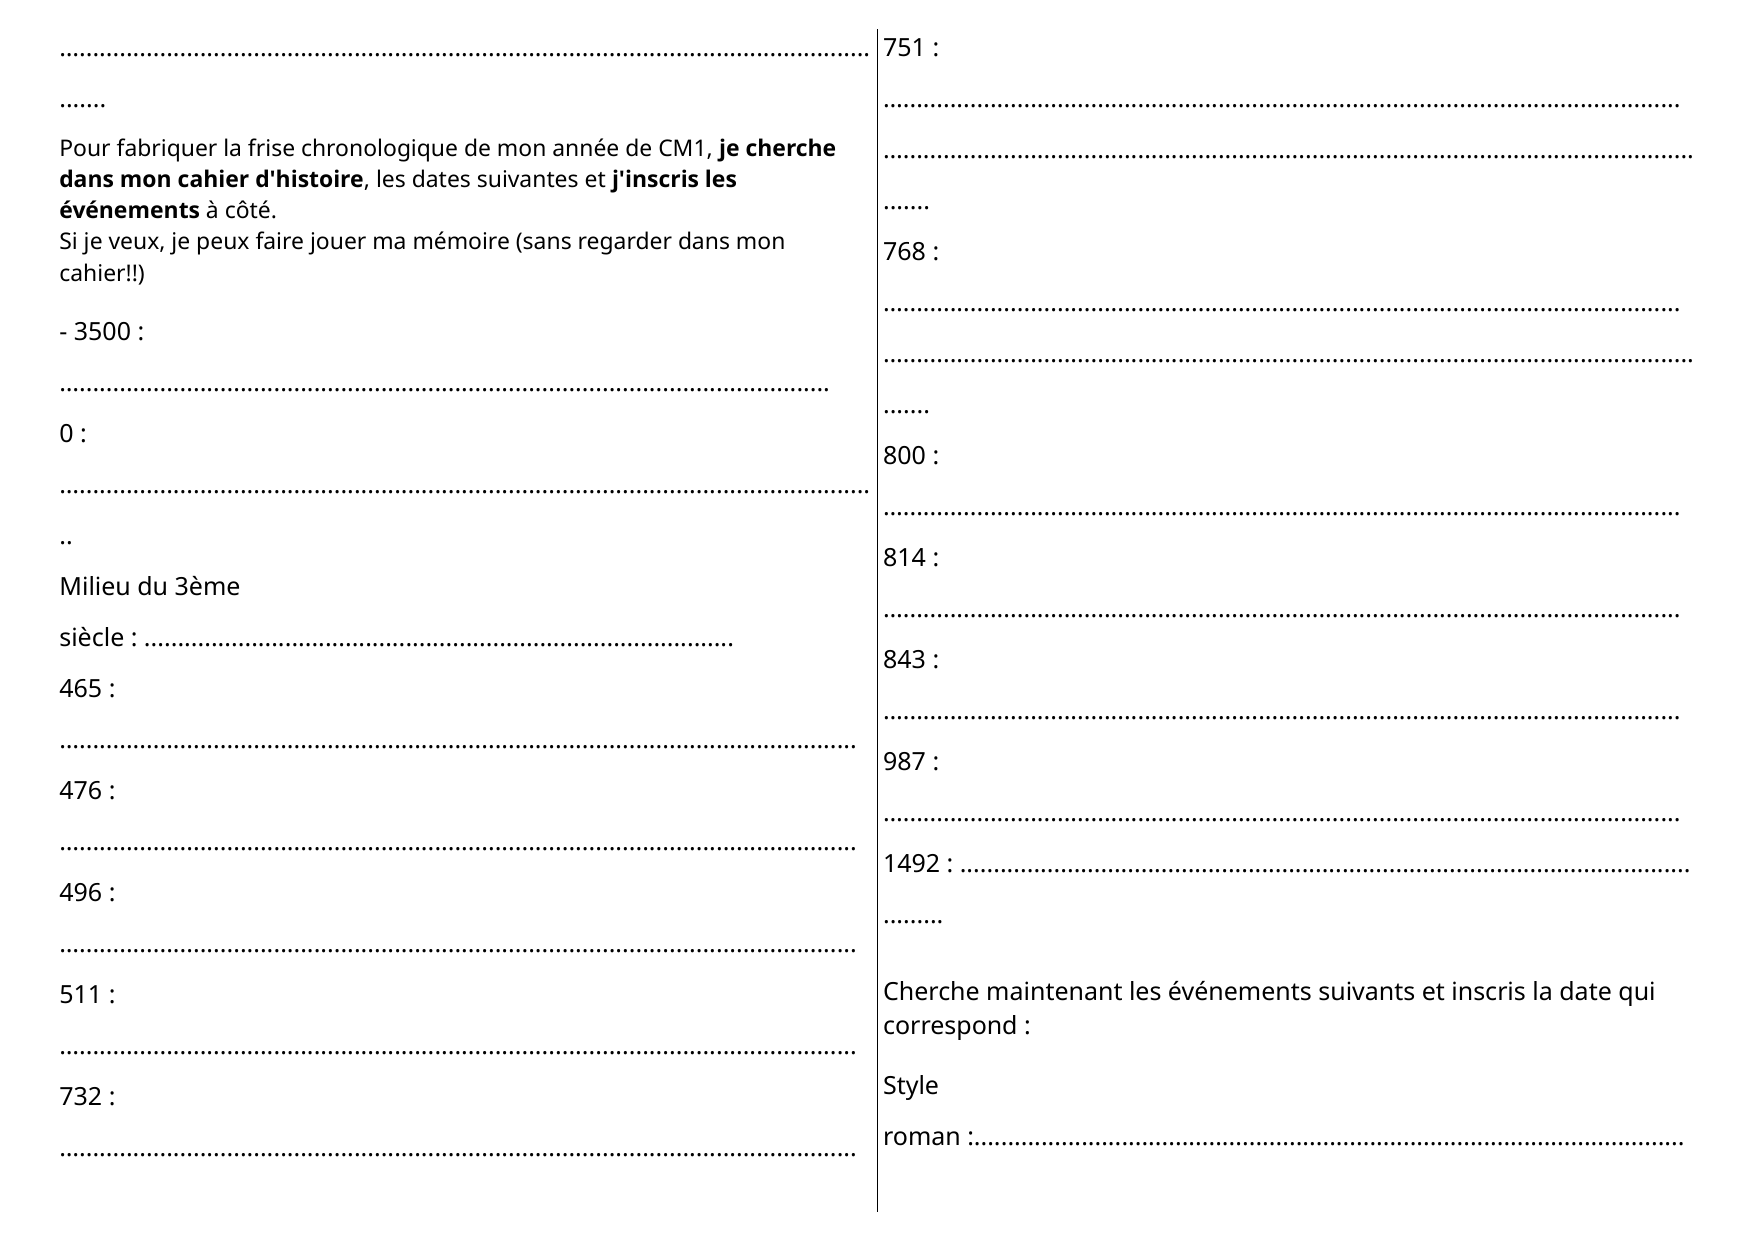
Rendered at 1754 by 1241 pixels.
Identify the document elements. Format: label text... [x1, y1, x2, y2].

text 0 : …........................................................................................................................ [59, 415, 871, 552]
text 732 : ….................................................................................................................... [59, 1079, 871, 1164]
text 511 : ….................................................................................................................... [59, 977, 871, 1062]
text Style roman :.......................................................................................................... [883, 1067, 1695, 1152]
text 751 : ….................................................................................................................... [883, 29, 1695, 114]
text Cherche maintenant les événements suivants et inscris la date qui correspond : [883, 974, 1695, 1042]
text 465 : ….................................................................................................................... [59, 671, 871, 756]
text Si je veux, je peux faire jouer ma mémoire (sans regarder dans mon cahier!!) [59, 225, 871, 288]
text 1492 : ...................................................................................................................... [883, 846, 1695, 931]
text …............................................................................................................................. [883, 336, 1695, 421]
text 496 : ….................................................................................................................... [59, 875, 871, 960]
text 800 : ….................................................................................................................... [883, 438, 1695, 523]
text …............................................................................................................................. [883, 132, 1695, 217]
text 814 : ….................................................................................................................... [883, 540, 1695, 625]
text 768 : ….................................................................................................................... [883, 234, 1695, 319]
text 843 : ….................................................................................................................... [883, 642, 1695, 727]
text - 3500 : …................................................................................................................ [59, 313, 871, 398]
text Milieu du 3ème siècle : ........................................................................................ [59, 568, 871, 654]
text Pour fabriquer la frise chronologique de mon année de CM1, je cherche dans mon cahier d'histoire, les dates suivantes et j'inscris les événements à côté. [59, 132, 871, 225]
text 476 : ….................................................................................................................... [59, 773, 871, 858]
text 987 : ….................................................................................................................... [883, 744, 1695, 829]
text …............................................................................................................................. [59, 29, 871, 114]
